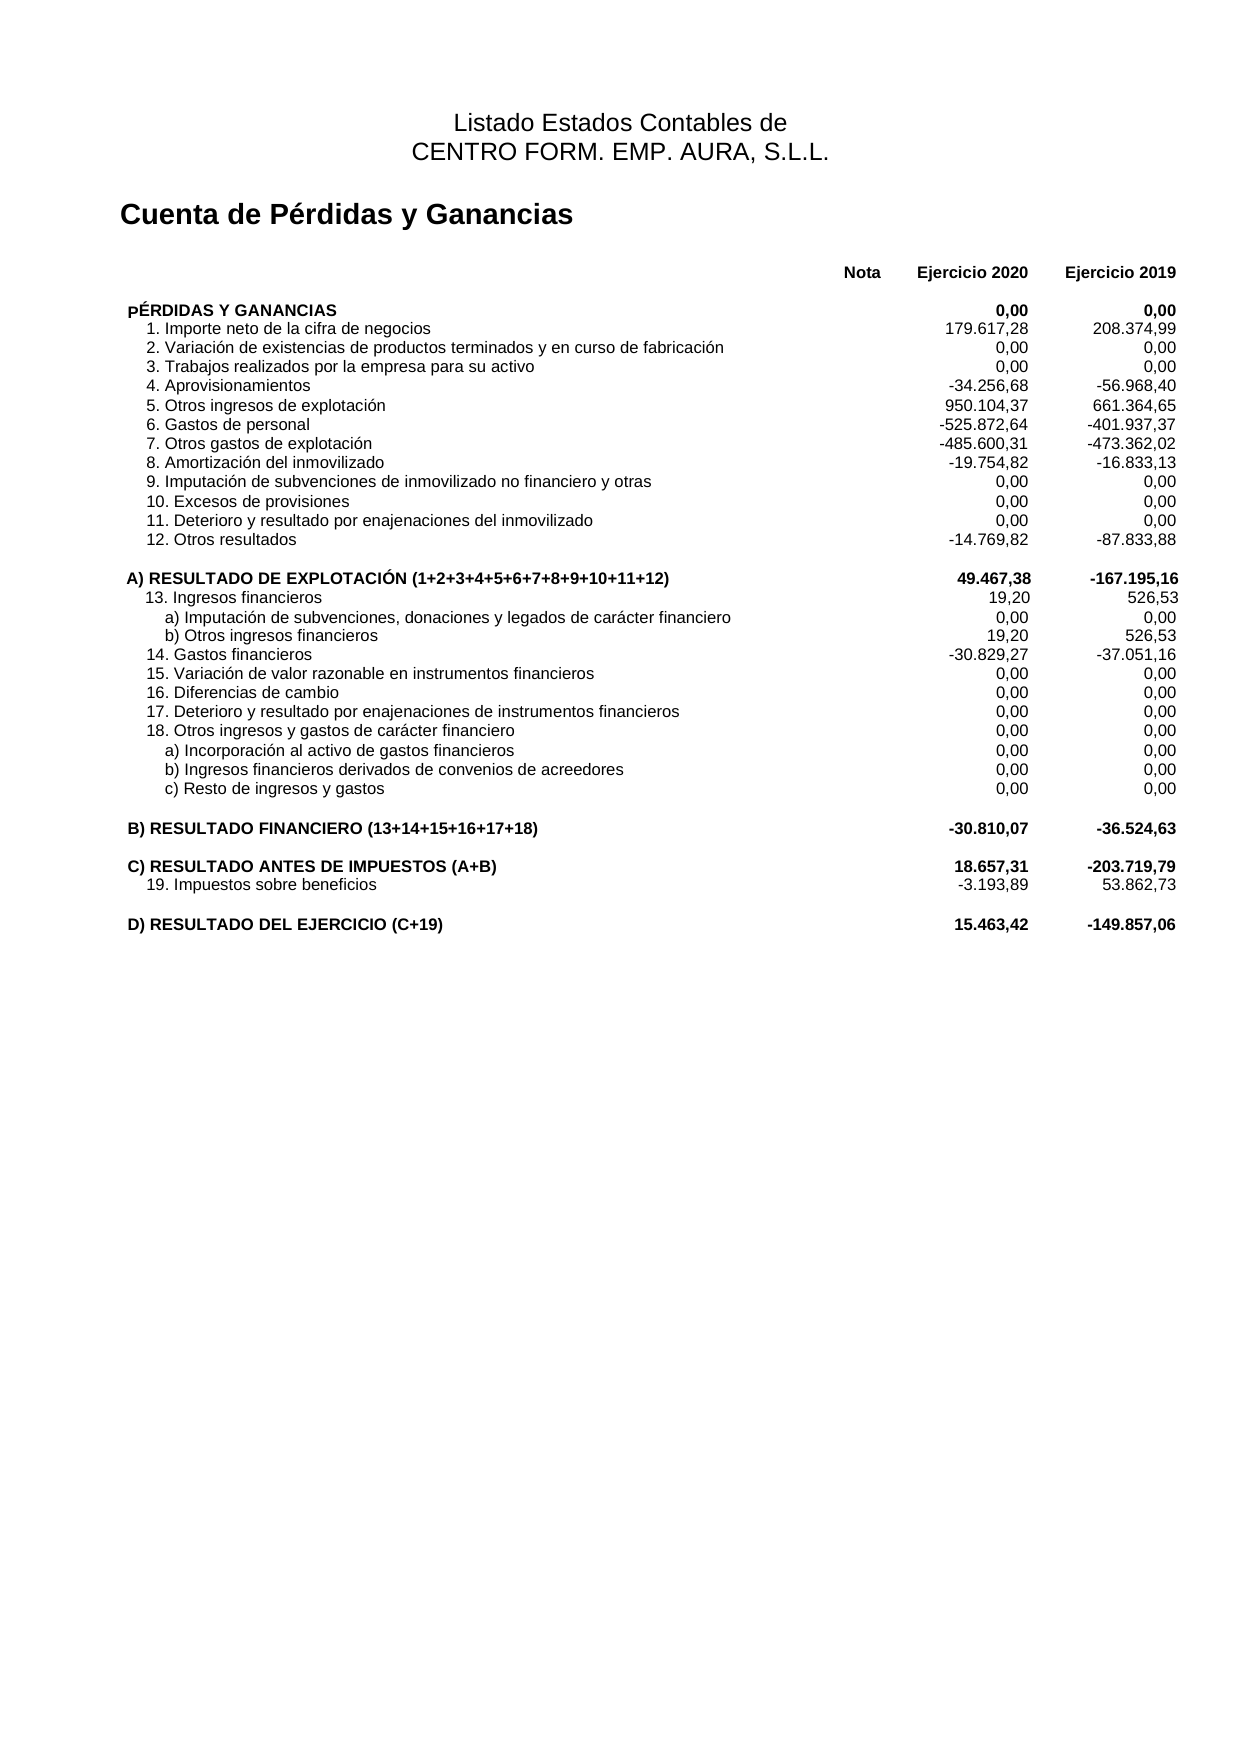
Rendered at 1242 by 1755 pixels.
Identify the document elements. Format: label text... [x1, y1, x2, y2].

table_cell 0,00 [840, 743, 1058, 762]
table_cell 0,00 [899, 494, 1046, 513]
table_cell -30.810,07 [840, 810, 1058, 848]
table_cell 12. Otros resultados [142, 532, 899, 560]
table_cell -37.051,16 [1058, 647, 1180, 666]
table_cell 0,00 [1058, 724, 1180, 743]
table_cell 950.104,37 [899, 398, 1046, 417]
table_cell 0,00 [899, 475, 1046, 494]
text 13. Ingresos financieros 19,20 526,53 [123, 588, 1181, 943]
table_cell -203.719,79 [1058, 848, 1180, 877]
table_cell -525.872,64 [899, 417, 1046, 436]
table_cell 526,53 [1058, 628, 1180, 647]
table_cell b) Ingresos financieros derivados de convenios de acreedores [123, 762, 839, 781]
table_cell 11. Deterioro y resultado por enajenaciones del inmovilizado [142, 513, 899, 532]
table_cell -34.256,68 [899, 379, 1046, 398]
table_cell 0,00 [840, 724, 1058, 743]
table_cell 0,00 [1046, 340, 1180, 359]
table_cell 19. Impuestos sobre beneficios [123, 877, 839, 906]
table_cell -16.833,13 [1046, 455, 1180, 474]
table_cell 18. Otros ingresos y gastos de carácter financiero [123, 724, 839, 743]
table_cell c) Resto de ingresos y gastos [123, 781, 839, 810]
table_cell 18.657,31 [840, 848, 1058, 877]
table_cell 0,00 [899, 513, 1046, 532]
table_cell 0,00 [1058, 743, 1180, 762]
table_cell B) RESULTADO FINANCIERO (13+14+15+16+17+18) [123, 810, 839, 848]
table_cell -30.829,27 [840, 647, 1058, 666]
table_cell 0,00 [840, 704, 1058, 723]
table_cell 0,00 [1058, 666, 1180, 685]
table_cell 9. Imputación de subvenciones de inmovilizado no financiero y otras [142, 475, 899, 494]
table_cell 0,00 [840, 666, 1058, 685]
table_header a) Imputación de subvenciones, donaciones y legados de carácter financiero [123, 607, 839, 628]
table_cell 0,00 [840, 762, 1058, 781]
table_cell 4. Aprovisionamientos [142, 379, 899, 398]
table_header Ejercicio 2020 0,00 [899, 254, 1046, 321]
table_cell 17. Deterioro y resultado por enajenaciones de instrumentos financieros [123, 704, 839, 723]
table_cell 7. Otros gastos de explotación [142, 436, 899, 455]
table_cell 1. Importe neto de la cifra de negocios [142, 321, 899, 340]
table_cell 0,00 [1058, 781, 1180, 810]
text P [127, 302, 142, 321]
table_cell 661.364,65 [1046, 398, 1180, 417]
table_cell -56.968,40 [1046, 379, 1180, 398]
table_cell 0,00 [1046, 494, 1180, 513]
table_cell 19,20 [840, 628, 1058, 647]
table_header 0,00 [1058, 607, 1180, 628]
table_header 0,00 [840, 607, 1058, 628]
table_cell 0,00 [1046, 475, 1180, 494]
table_cell C) RESULTADO ANTES DE IMPUESTOS (A+B) [123, 848, 839, 877]
table_cell 0,00 [1058, 762, 1180, 781]
text A) RESULTADO DE EXPLOTACIÓN (1+2+3+4+5+6+7+8+9+10+11+12) 49.467,38 -167.195,16 [124, 569, 1181, 588]
table_cell 10. Excesos de provisiones [142, 494, 899, 513]
table_cell 14. Gastos financieros [123, 647, 839, 666]
table_cell -87.833,88 [1046, 532, 1180, 560]
table_cell 3. Trabajos realizados por la empresa para su activo [142, 359, 899, 378]
table_cell 208.374,99 [1046, 321, 1180, 340]
table_cell 0,00 [840, 685, 1058, 704]
table_cell 15. Variación de valor razonable en instrumentos financieros [123, 666, 839, 685]
table_cell 0,00 [1058, 685, 1180, 704]
table_cell 0,00 [840, 781, 1058, 810]
table_cell -149.857,06 [1058, 906, 1180, 944]
table_cell D) RESULTADO DEL EJERCICIO (C+19) [123, 906, 839, 944]
table_cell a) Incorporación al activo de gastos financieros [123, 743, 839, 762]
table_cell 2. Variación de existencias de productos terminados y en curso de fabricación [142, 340, 899, 359]
table_cell -473.362,02 [1046, 436, 1180, 455]
table_header Nota ÉRDIDAS Y GANANCIAS [142, 254, 899, 321]
table_cell 0,00 [1046, 513, 1180, 532]
table_cell -19.754,82 [899, 455, 1046, 474]
table_cell 53.862,73 [1058, 877, 1180, 906]
table_cell 16. Diferencias de cambio [123, 685, 839, 704]
table_cell -14.769,82 [899, 532, 1046, 560]
table_cell b) Otros ingresos financieros [123, 628, 839, 647]
table_cell -485.600,31 [899, 436, 1046, 455]
table_cell 0,00 [1046, 359, 1180, 378]
table_cell 0,00 [899, 340, 1046, 359]
table_cell -36.524,63 [1058, 810, 1180, 848]
table_cell -401.937,37 [1046, 417, 1180, 436]
text Cuenta de Pérdidas y Ganancias [120, 198, 1194, 229]
table_cell 179.617,28 [899, 321, 1046, 340]
text P [1180, 302, 1194, 321]
table_cell 6. Gastos de personal [142, 417, 899, 436]
table_header Ejercicio 2019 0,00 [1046, 254, 1180, 321]
table_cell 8. Amortización del inmovilizado [142, 455, 899, 474]
table_cell 5. Otros ingresos de explotación [142, 398, 899, 417]
table_cell -3.193,89 [840, 877, 1058, 906]
table_cell 0,00 [1058, 704, 1180, 723]
table_cell 0,00 [899, 359, 1046, 378]
table_cell 15.463,42 [840, 906, 1058, 944]
